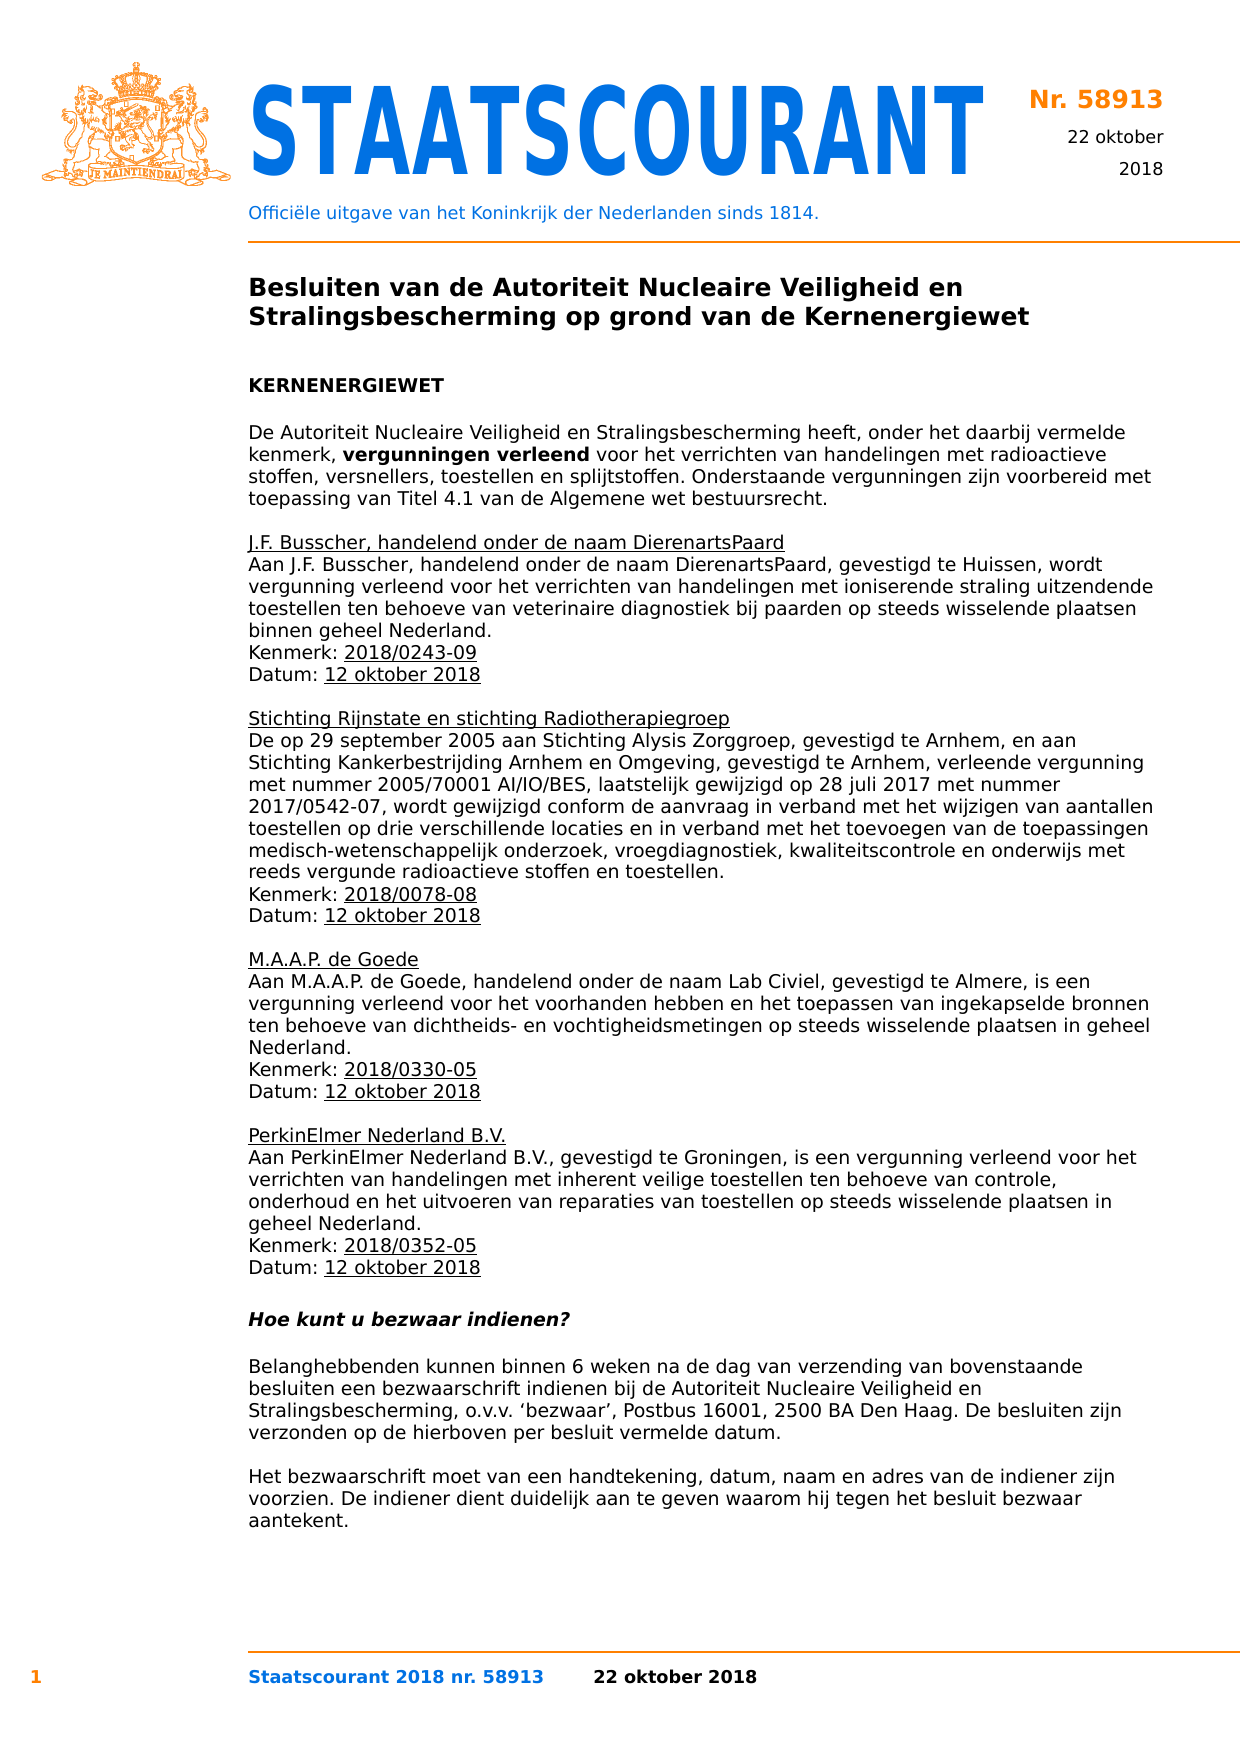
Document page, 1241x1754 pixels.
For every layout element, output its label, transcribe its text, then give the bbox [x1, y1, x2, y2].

text M.A.A.P. de Goede [248, 949, 1163, 971]
table_header Nr. 58913 [998, 62, 1240, 121]
table_cell 2018 [998, 153, 1240, 203]
text Datum: 12 oktober 2018 [248, 1257, 1163, 1279]
text Datum: 12 oktober 2018 [248, 905, 1163, 927]
picture [41, 62, 231, 186]
text Datum: 12 oktober 2018 [248, 664, 1163, 686]
text Aan PerkinElmer Nederland B.V., gevestigd te Groningen, is een vergunning verleend voor het verrichten van handelingen met inherent veilige toestellen ten behoeve van controle, onderhoud en het uitvoeren van reparaties van toestellen op steeds wisselende plaatsen in geheel Nederland. [248, 1147, 1163, 1235]
subtitle KERNENERGIEWET [248, 375, 1163, 397]
text Aan M.A.A.P. de Goede, handelend onder de naam Lab Civiel, gevestigd te Almere, is een vergunning verleend voor het voorhanden hebben en het toepassen van ingekapselde bronnen ten behoeve van dichtheids- en vochtigheidsmetingen op steeds wisselende plaatsen in geheel Nederland. [248, 971, 1163, 1059]
text J.F. Busscher, handelend onder de naam DierenartsPaard [248, 532, 1163, 554]
text Kenmerk: 2018/0243-09 [248, 642, 1163, 664]
subtitle Hoe kunt u bezwaar indienen? [248, 1309, 1163, 1331]
text PerkinElmer Nederland B.V. [248, 1125, 1163, 1147]
text Datum: 12 oktober 2018 [248, 1081, 1163, 1103]
text Kenmerk: 2018/0078-08 [248, 883, 1163, 905]
table_cell 22 oktober [998, 121, 1240, 153]
text Belanghebbenden kunnen binnen 6 weken na de dag van verzending van bovenstaande besluiten een bezwaarschrift indienen bij de Autoriteit Nucleaire Veiligheid en Stralingsbescherming, o.v.v. ‘bezwaar’, Postbus 16001, 2500 BA Den Haag. De besluiten zijn verzonden op de hierboven per besluit vermelde datum. [248, 1356, 1163, 1444]
text Kenmerk: 2018/0330-05 [248, 1059, 1163, 1081]
text Stichting Rijnstate en stichting Radiotherapiegroep [248, 708, 1163, 729]
text De Autoriteit Nucleaire Veiligheid en Stralingsbescherming heeft, onder het daarbij vermelde kenmerk, vergunningen verleend voor het verrichten van handelingen met radioactieve stoffen, versnellers, toestellen en splijtstoffen. Onderstaande vergunningen zijn voorbereid met toepassing van Titel 4.1 van de Algemene wet bestuursrecht. [248, 422, 1163, 510]
text De op 29 september 2005 aan Stichting Alysis Zorggroep, gevestigd te Arnhem, en aan Stichting Kankerbestrijding Arnhem en Omgeving, gevestigd te Arnhem, verleende vergunning met nummer 2005/70001 AI/IO/BES, laatstelijk gewijzigd op 28 juli 2017 met nummer 2017/0542-07, wordt gewijzigd conform de aanvraag in verband met het wijzigen van aantallen toestellen op drie verschillende locaties en in verband met het toevoegen van de toepassingen medisch-wetenschappelijk onderzoek, vroegdiagnostiek, kwaliteitscontrole en onderwijs met reeds vergunde radioactieve stoffen en toestellen. [248, 729, 1163, 883]
table_header [25, 62, 248, 241]
table_cell Officiële uitgave van het Koninkrijk der Nederlanden sinds 1814. [248, 203, 1240, 241]
text Het bezwaarschrift moet van een handtekening, datum, naam en adres van de indiener zijn voorzien. De indiener dient duidelijk aan te geven waarom hij tegen het besluit bezwaar aantekent. [248, 1466, 1163, 1532]
subtitle Besluiten van de Autoriteit Nucleaire Veiligheid en Stralingsbescherming op grond van de Kernenergiewet [248, 273, 1163, 331]
table_header STAATSCOURANT [248, 62, 998, 203]
text Aan J.F. Busscher, handelend onder de naam DierenartsPaard, gevestigd te Huissen, wordt vergunning verleend voor het verrichten van handelingen met ioniserende straling uitzendende toestellen ten behoeve van veterinaire diagnostiek bij paarden op steeds wisselende plaatsen binnen geheel Nederland. [248, 554, 1163, 642]
text Kenmerk: 2018/0352-05 [248, 1235, 1163, 1257]
